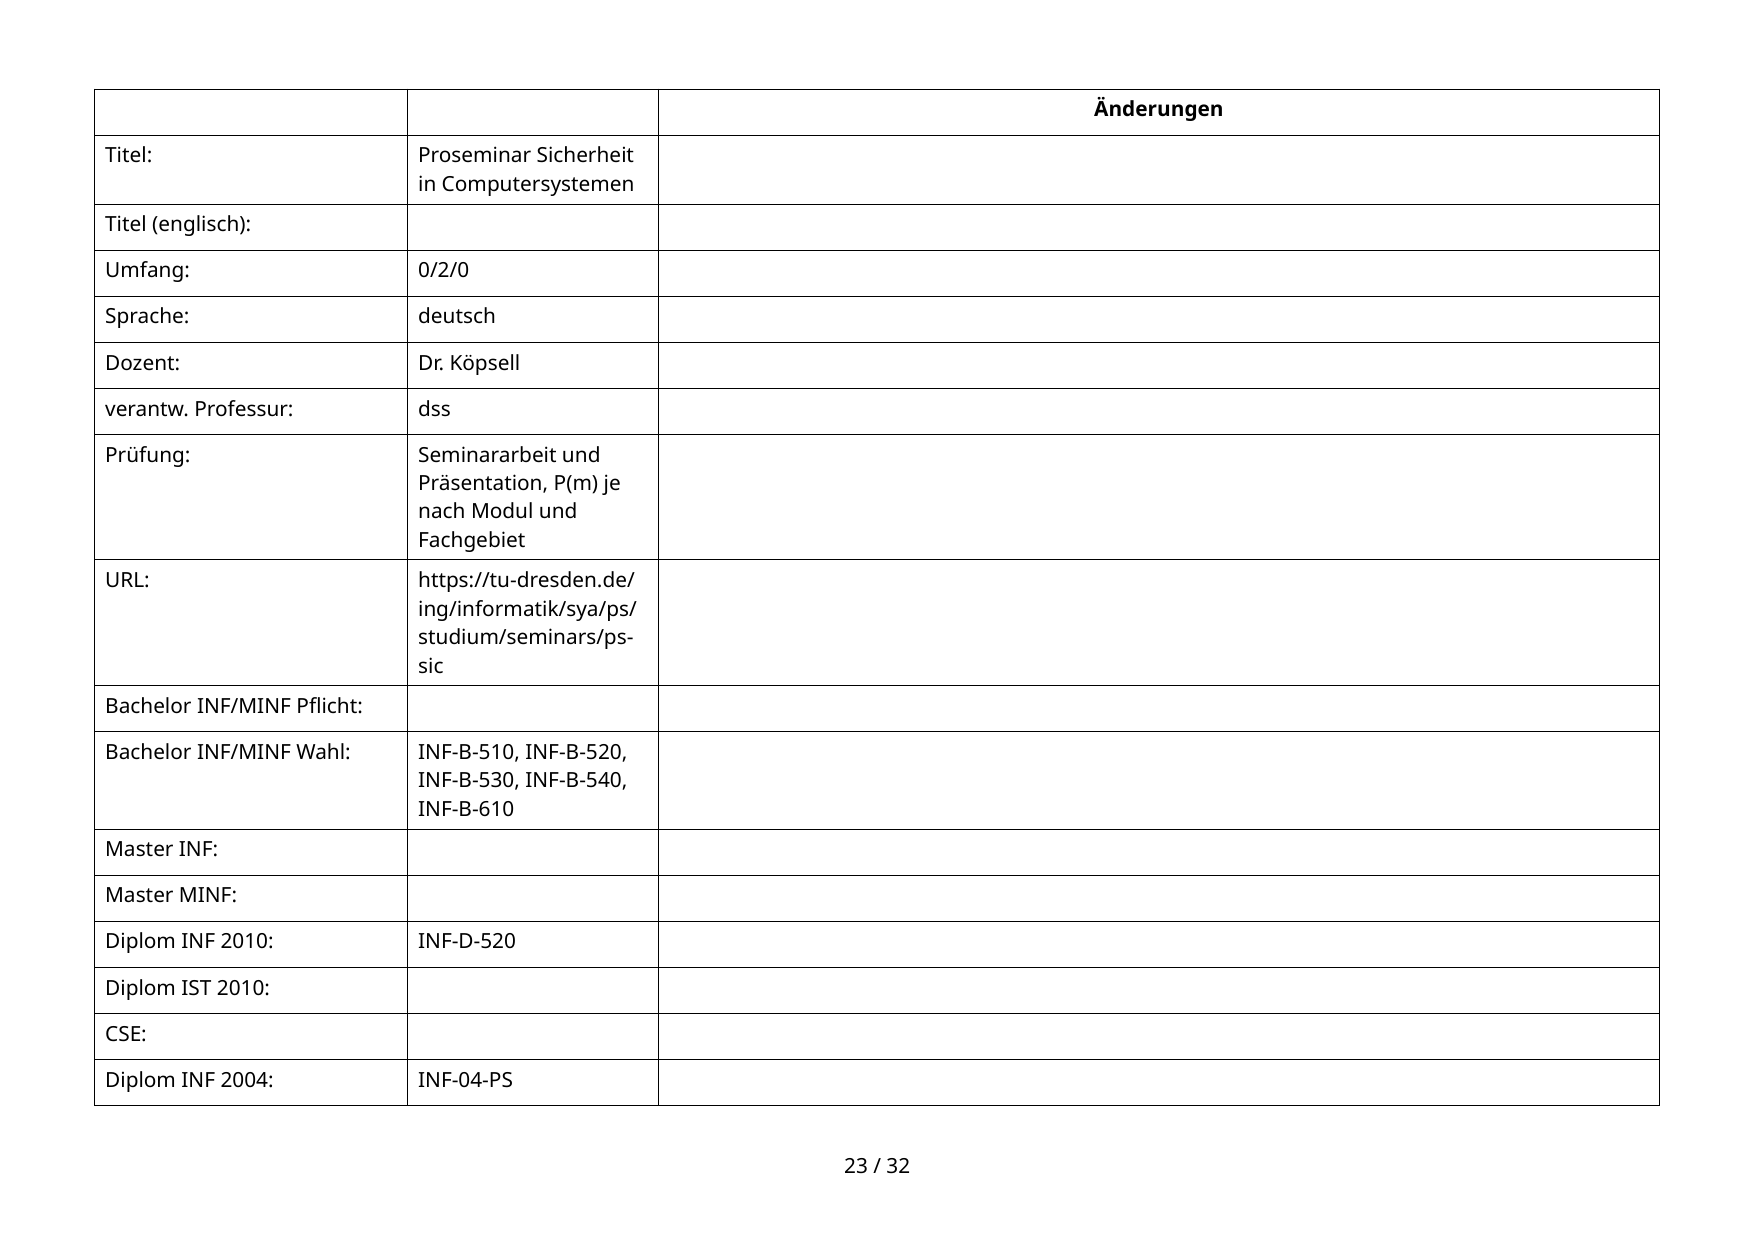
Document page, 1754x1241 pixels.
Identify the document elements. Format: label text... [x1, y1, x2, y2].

table_cell INF-B-510, INF-B-520, INF-B-530, INF-B-540, INF-B-610 [408, 732, 658, 828]
table_cell CSE: [95, 1014, 407, 1059]
table_header [95, 90, 407, 134]
table_cell Diplom INF 2004: [95, 1060, 407, 1105]
table_cell Dozent: [95, 343, 407, 388]
table_cell [659, 922, 1659, 967]
table_cell Diplom INF 2010: [95, 922, 407, 967]
table_cell [659, 876, 1659, 921]
table_cell [408, 830, 658, 874]
table_cell Bachelor INF/MINF Pflicht: [95, 686, 407, 731]
table_cell [659, 136, 1659, 203]
table_cell INF-04-PS [408, 1060, 658, 1105]
table_cell Titel: [95, 136, 407, 203]
table_cell [408, 205, 658, 249]
table_cell deutsch [408, 297, 658, 342]
table_cell [659, 297, 1659, 342]
table_header [408, 90, 658, 134]
table_cell [659, 205, 1659, 249]
table_cell [659, 343, 1659, 388]
table_cell dss [408, 389, 658, 434]
table_cell [408, 686, 658, 731]
table_cell Seminararbeit und Präsentation, P(m) je nach Modul und Fachgebiet [408, 435, 658, 559]
table_cell [408, 876, 658, 921]
table_cell Prüfung: [95, 435, 407, 559]
table_cell URL: [95, 560, 407, 685]
table_cell verantw. Professur: [95, 389, 407, 434]
table_cell [659, 732, 1659, 828]
table_cell [659, 1060, 1659, 1105]
table_cell [659, 560, 1659, 685]
table_cell Diplom IST 2010: [95, 968, 407, 1013]
table_cell Proseminar Sicherheit in Computersystemen [408, 136, 658, 203]
table_cell INF-D-520 [408, 922, 658, 967]
table_header Änderungen [659, 90, 1659, 134]
table_cell Master MINF: [95, 876, 407, 921]
table_cell [659, 435, 1659, 559]
table_cell 0/2/0 [408, 251, 658, 296]
table_cell Dr. Köpsell [408, 343, 658, 388]
table_cell Bachelor INF/MINF Wahl: [95, 732, 407, 828]
table_cell [408, 968, 658, 1013]
table_cell [659, 830, 1659, 874]
table_cell [659, 389, 1659, 434]
table_cell Master INF: [95, 830, 407, 874]
table_cell [659, 968, 1659, 1013]
table_cell Titel (englisch): [95, 205, 407, 249]
table_cell [659, 1014, 1659, 1059]
table_cell [659, 251, 1659, 296]
table_cell Sprache: [95, 297, 407, 342]
table_cell https://tu-dresden.de/ing/informatik/sya/ps/studium/seminars/ps-sic [408, 560, 658, 685]
table_cell [659, 686, 1659, 731]
table_cell Umfang: [95, 251, 407, 296]
table_cell [408, 1014, 658, 1059]
